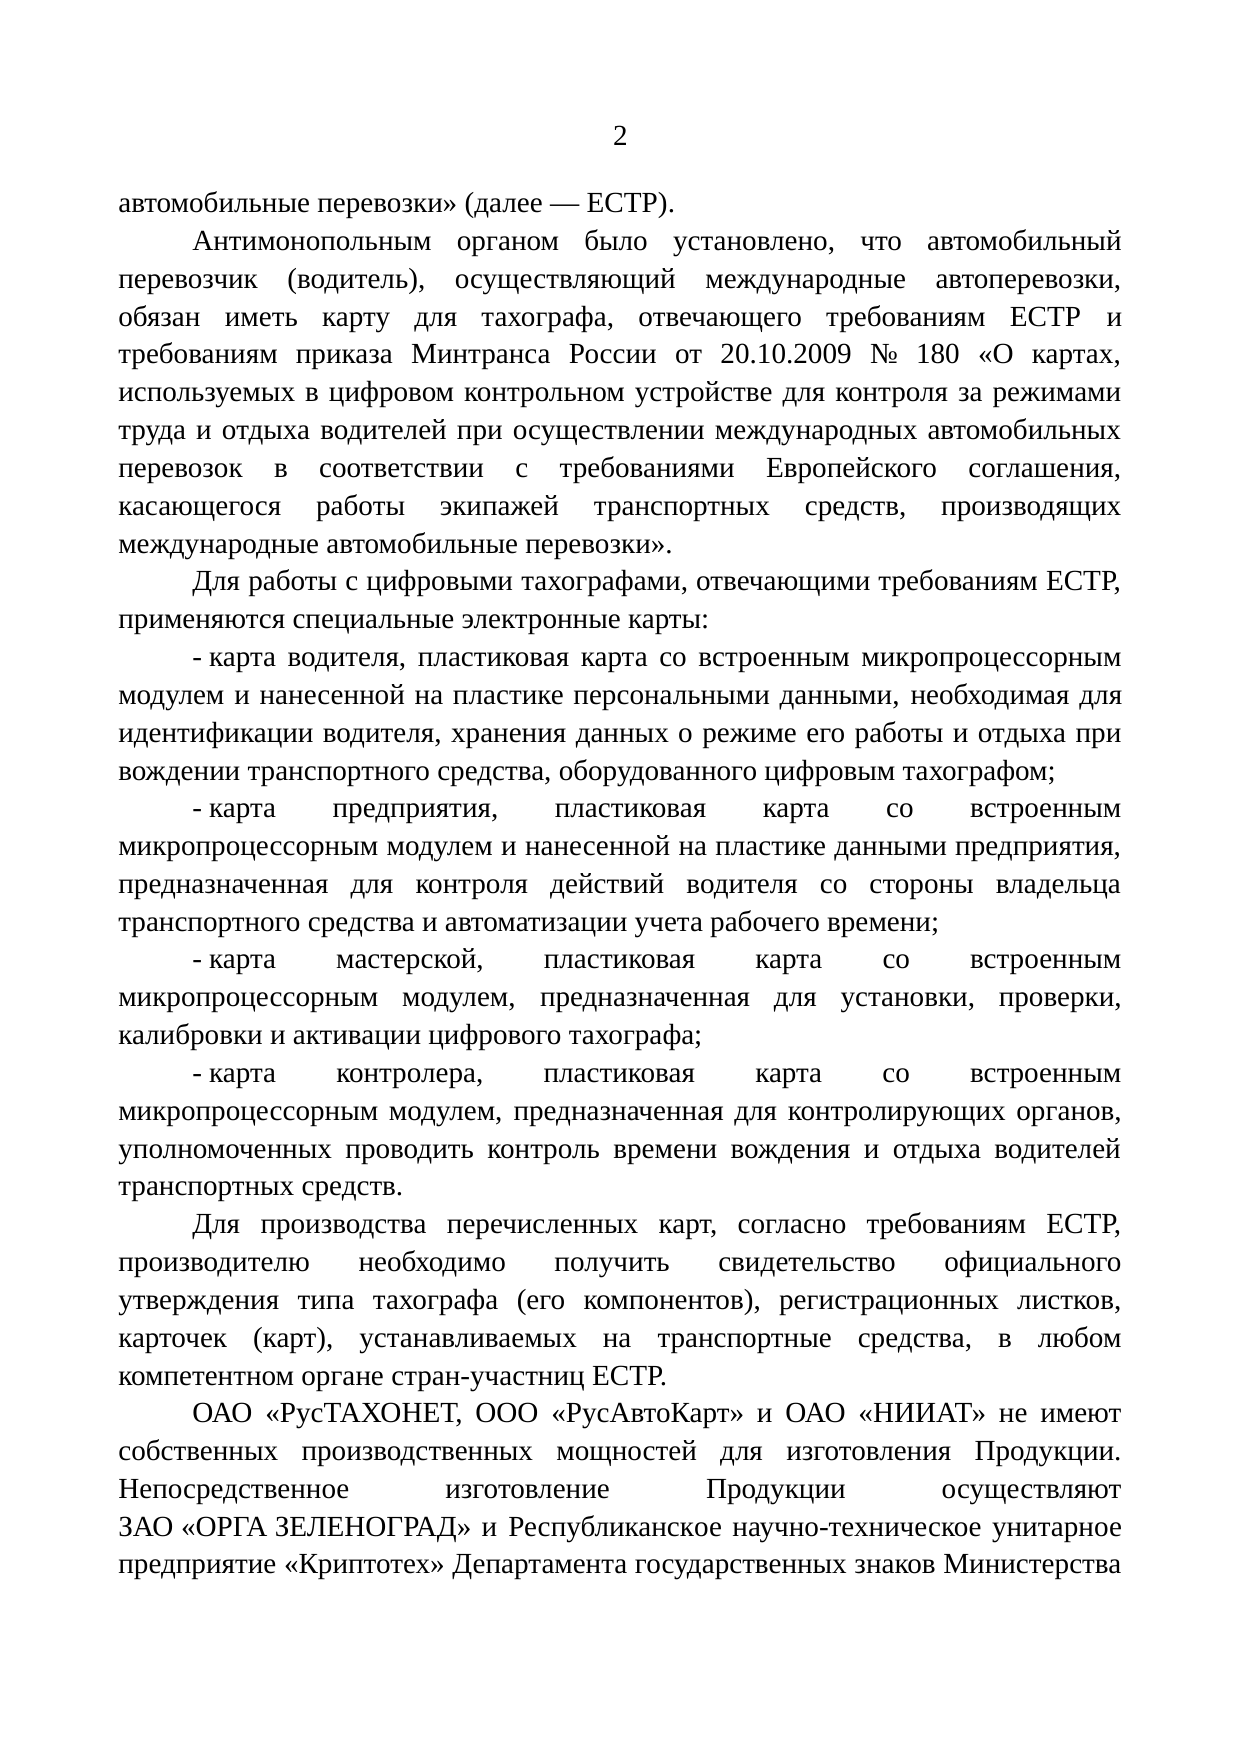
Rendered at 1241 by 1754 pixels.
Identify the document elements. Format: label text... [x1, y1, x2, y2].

text - карта водителя, пластиковая карта со встроенным микропроцессорным модулем и нанесенной на пластике персональными данными, необходимая для идентификации водителя, хранения данных о режиме его работы и отдыха при вождении транспортного средства, оборудованного цифровым тахографом; [118, 635, 1122, 786]
text Для работы с цифровыми тахографами, отвечающими требованиям ЕСТР, применяются специальные электронные карты: [118, 559, 1122, 635]
text - карта контролера, пластиковая карта со встроенным микропроцессорным модулем, предназначенная для контролирующих органов, уполномоченных проводить контроль времени вождения и отдыха водителей транспортных средств. [118, 1051, 1122, 1202]
text - карта предприятия, пластиковая карта со встроенным микропроцессорным модулем и нанесенной на пластике данными предприятия, предназначенная для контроля действий водителя со стороны владельца транспортного средства и автоматизации учета рабочего времени; [118, 786, 1122, 937]
text Для производства перечисленных карт, согласно требованиям ЕСТР, производителю необходимо получить свидетельство официального утверждения типа тахографа (его компонентов), регистрационных листков, карточек (карт), устанавливаемых на транспортные средства, в любом компетентном органе стран-участниц ЕСТР. [118, 1202, 1122, 1391]
text автомобильные перевозки» (далее — ЕСТР). [118, 181, 1122, 219]
text ОАО «РусТАХОНЕТ, ООО «РусАвтоКарт» и ОАО «НИИАТ» не имеют собственных производственных мощностей для изготовления Продукции. Непосредственное изготовление Продукции осуществляют ЗАО «ОРГА ЗЕЛЕНОГРАД» и Республиканское научно-техническое унитарное предприятие «Криптотех» Департамента государственных знаков Министерства [118, 1391, 1122, 1580]
text Антимонопольным органом было установлено, что автомобильный перевозчик (водитель), осуществляющий международные автоперевозки, обязан иметь карту для тахографа, отвечающего требованиям ЕСТР и требованиям приказа Минтранса России от 20.10.2009 № 180 «О картах, используемых в цифровом контрольном устройстве для контроля за режимами труда и отдыха водителей при осуществлении международных автомобильных перевозок в соответствии с требованиями Европейского соглашения, касающегося работы экипажей транспортных средств, производящих международные автомобильные перевозки». [118, 219, 1122, 559]
text - карта мастерской, пластиковая карта со встроенным микропроцессорным модулем, предназначенная для установки, проверки, калибровки и активации цифрового тахографа; [118, 937, 1122, 1051]
